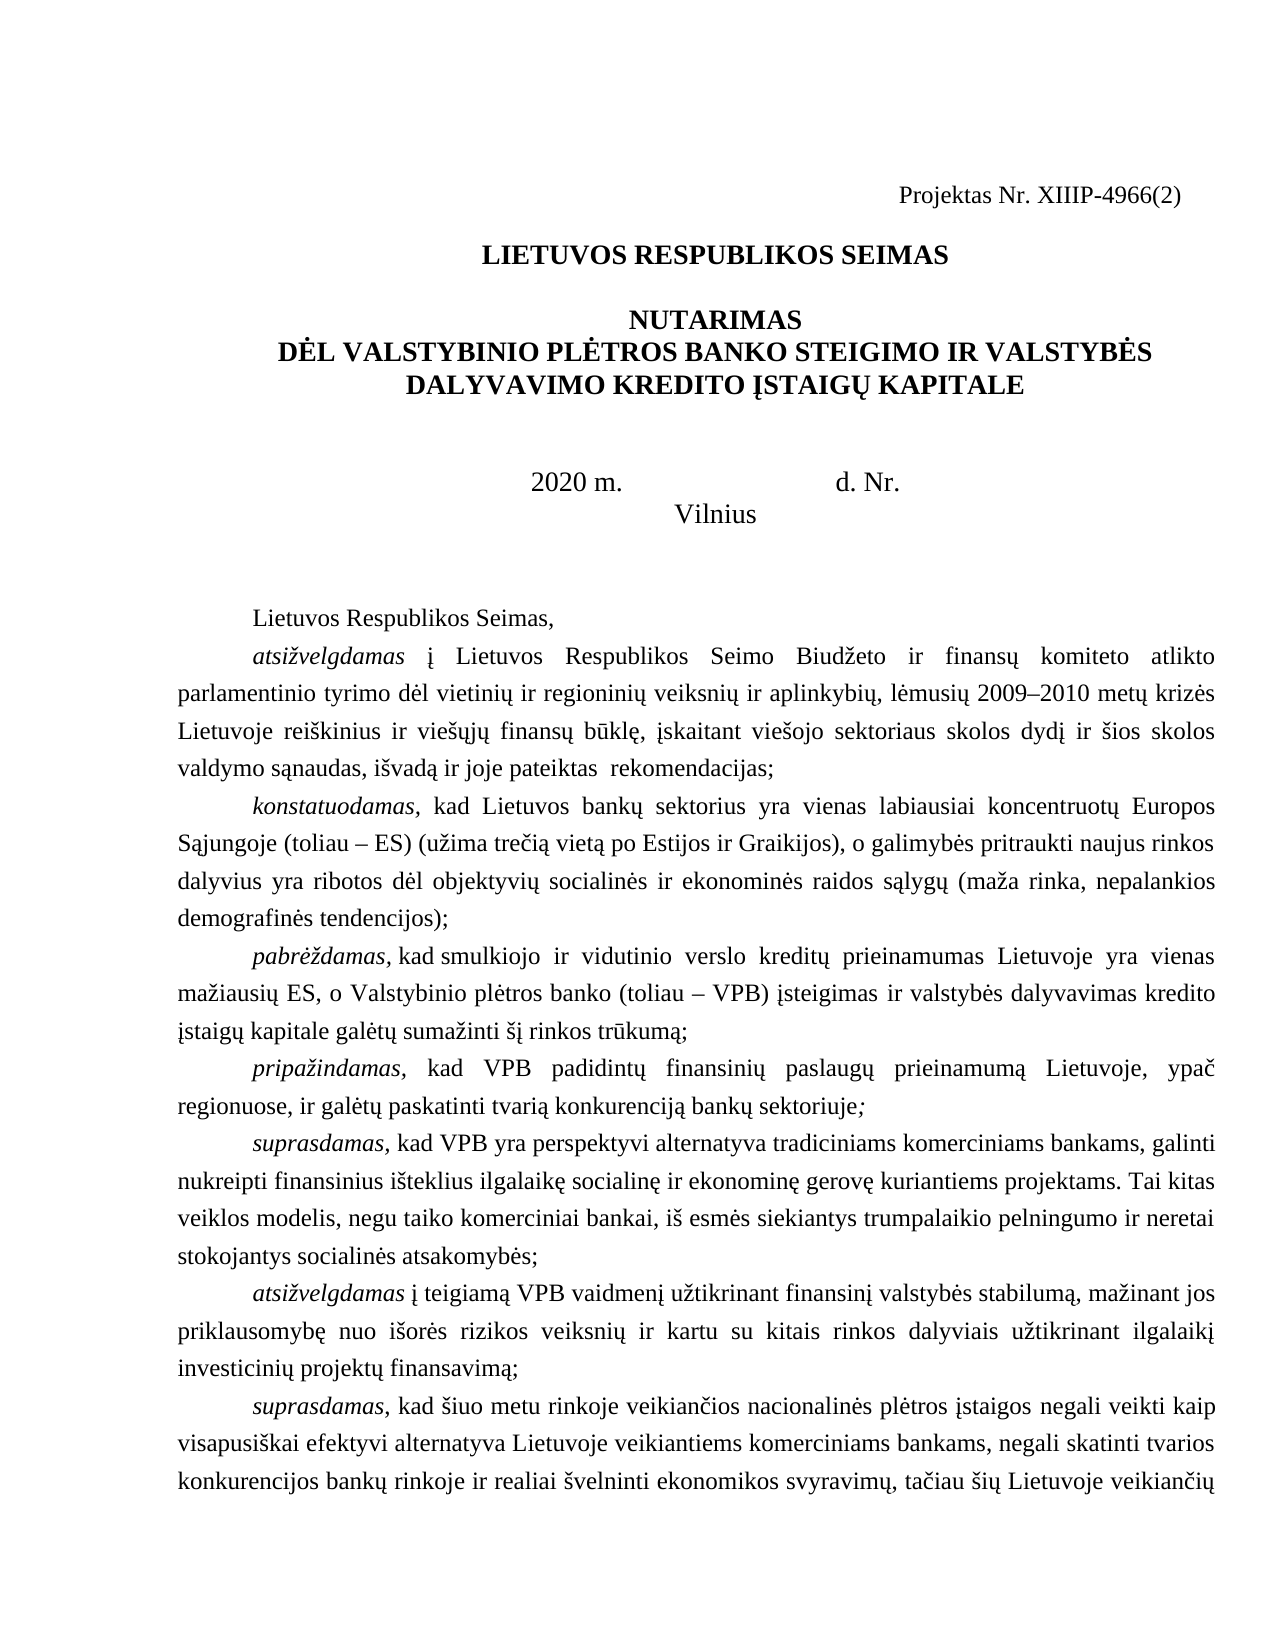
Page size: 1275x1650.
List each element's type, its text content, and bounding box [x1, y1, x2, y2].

text atsižvelgdamas į Lietuvos Respublikos Seimo Biudžeto ir finansų komiteto atlikto parlamentinio tyrimo dėl vietinių ir regioninių veiksnių ir aplinkybių, lėmusių 2009–2010 metų krizės Lietuvoje reiškinius ir viešųjų finansų būklę, įskaitant viešojo sektoriaus skolos dydį ir šios skolos valdymo sąnaudas, išvadą ir joje pateiktas rekomendacijas; [177, 632, 1216, 782]
text LIETUVOS RESPUBLIKOS SEIMAS [215, 238, 1216, 271]
text atsižvelgdamas į teigiamą VPB vaidmenį užtikrinant finansinį valstybės stabilumą, mažinant jos priklausomybę nuo išorės rizikos veiksnių ir kartu su kitais rinkos dalyviais užtikrinant ilgalaikį investicinių projektų finansavimą; [177, 1270, 1216, 1382]
text pripažindamas, kad VPB padidintų finansinių paslaugų prieinamumą Lietuvoje, ypač regionuose, ir galėtų paskatinti tvarią konkurenciją bankų sektoriuje; [177, 1045, 1216, 1120]
text 2020 m. d. Nr. [215, 465, 1216, 497]
text Vilnius [215, 497, 1216, 530]
text NUTARIMAS [215, 303, 1216, 336]
text suprasdamas, kad VPB yra perspektyvi alternatyva tradiciniams komerciniams bankams, galinti nukreipti finansinius išteklius ilgalaikę socialinę ir ekonominę gerovę kuriantiems projektams. Tai kitas veiklos modelis, negu taiko komerciniai bankai, iš esmės siekiantys trumpalaikio pelningumo ir neretai stokojantys socialinės atsakomybės; [177, 1120, 1216, 1270]
text konstatuodamas, kad Lietuvos bankų sektorius yra vienas labiausiai koncentruotų Europos Sąjungoje (toliau – ES) (užima trečią vietą po Estijos ir Graikijos), o galimybės pritraukti naujus rinkos dalyvius yra ribotos dėl objektyvių socialinės ir ekonominės raidos sąlygų (maža rinka, nepalankios demografinės tendencijos); [177, 782, 1216, 932]
text DĖL VALSTYBINIO PLĖTROS BANKO STEIGIMO IR VALSTYBĖS DALYVAVIMO KREDITO ĮSTAIGŲ KAPITALE [215, 336, 1216, 400]
text Lietuvos Respublikos Seimas, [177, 595, 1216, 632]
text pabrėždamas, kad smulkiojo ir vidutinio verslo kreditų prieinamumas Lietuvoje yra vienas mažiausių ES, o Valstybinio plėtros banko (toliau – VPB) įsteigimas ir valstybės dalyvavimas kredito įstaigų kapitale galėtų sumažinti šį rinkos trūkumą; [177, 932, 1216, 1045]
text Projektas Nr. xiiip-4966(2) [215, 177, 1216, 209]
text suprasdamas, kad šiuo metu rinkoje veikiančios nacionalinės plėtros įstaigos negali veikti kaip visapusiškai efektyvi alternatyva Lietuvoje veikiantiems komerciniams bankams, negali skatinti tvarios konkurencijos bankų rinkoje ir realiai švelninti ekonomikos svyravimų, tačiau šių Lietuvoje veikiančių [177, 1382, 1216, 1495]
